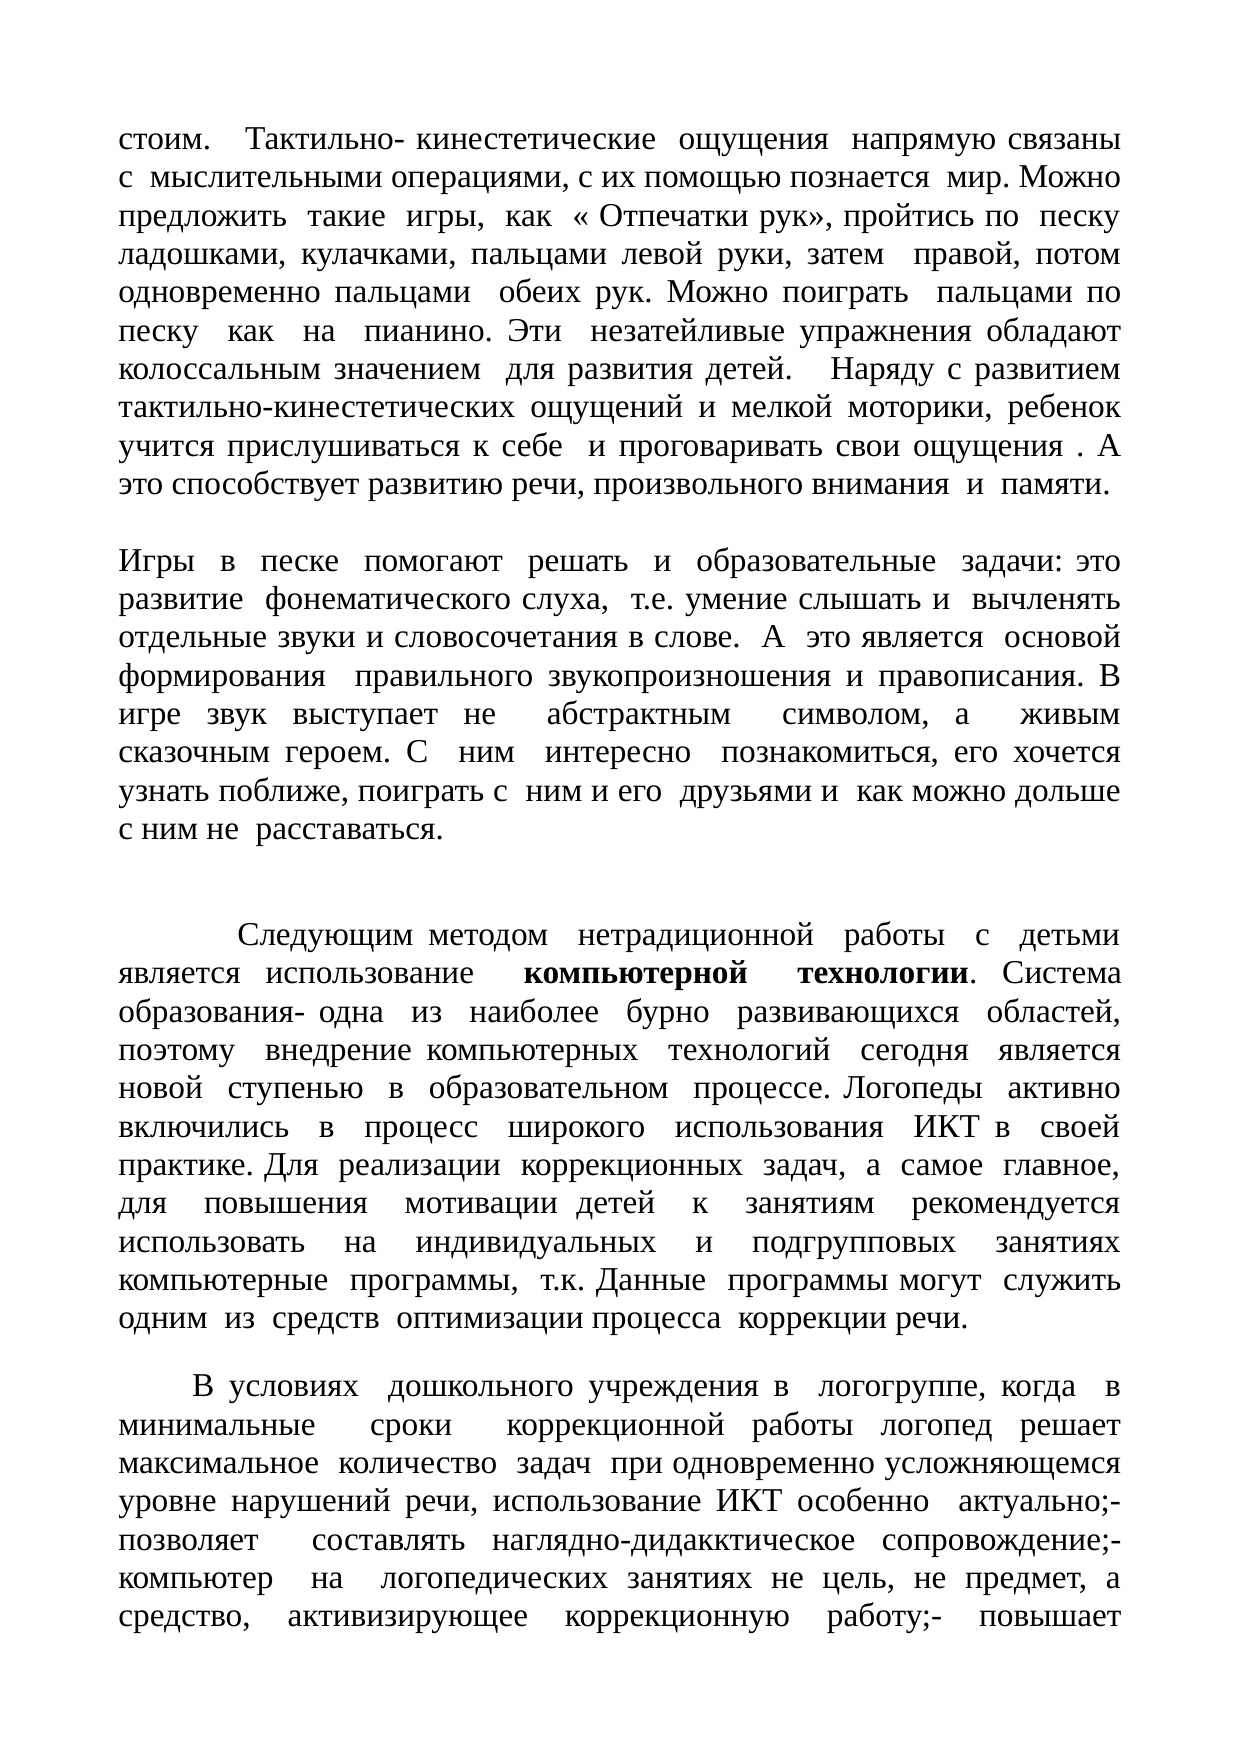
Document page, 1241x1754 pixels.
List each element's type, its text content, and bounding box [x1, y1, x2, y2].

text Следующим методом нетрадиционной работы с детьми является использование компьютерной технологии. Система образования- одна из наиболее бурно развивающихся областей, поэтому внедрение компьютерных технологий сегодня является новой ступенью в образовательном процессе. Логопеды активно включились в процесс широкого использования ИКТ в своей практике. Для реализации коррекционных задач, а самое главное, для повышения мотивации детей к занятиям рекомендуется использовать на индивидуальных и подгрупповых занятиях компьютерные программы, т.к. Данные программы могут служить одним из средств оптимизации процесса коррекции речи. [118, 914, 1122, 1336]
text В условиях дошкольного учреждения в логогруппе, когда в минимальные сроки коррекционной работы логопед решает максимальное количество задач при одновременно усложняющемся уровне нарушений речи, использование ИКТ особенно актуально;- позволяет составлять наглядно-дидакктическое сопровождение;- компьютер на логопедических занятиях не цель, не предмет, а средство, активизирующее коррекционную работу;- повышает [118, 1365, 1122, 1634]
text Игры в песке помогают решать и образовательные задачи: это развитие фонематического слуха, т.е. умение слышать и вычленять отдельные звуки и словосочетания в слове. А это является основой формирования правильного звукопроизношения и правописания. В игре звук выступает не абстрактным символом, а живым сказочным героем. С ним интересно познакомиться, его хочется узнать поближе, поиграть с ним и его друзьями и как можно дольше с ним не расставаться. [118, 540, 1122, 846]
text стоим. Тактильно- кинестетические ощущения напрямую связаны с мыслительными операциями, с их помощью познается мир. Можно предложить такие игры, как « Отпечатки рук», пройтись по песку ладошками, кулачками, пальцами левой руки, затем правой, потом одновременно пальцами обеих рук. Можно поиграть пальцами по песку как на пианино. Эти незатейливые упражнения обладают колоссальным значением для развития детей. Наряду с развитием тактильно-кинестетических ощущений и мелкой моторики, ребенок учится прислушиваться к себе и проговаривать свои ощущения . А это способствует развитию речи, произвольного внимания и памяти. [118, 118, 1122, 501]
